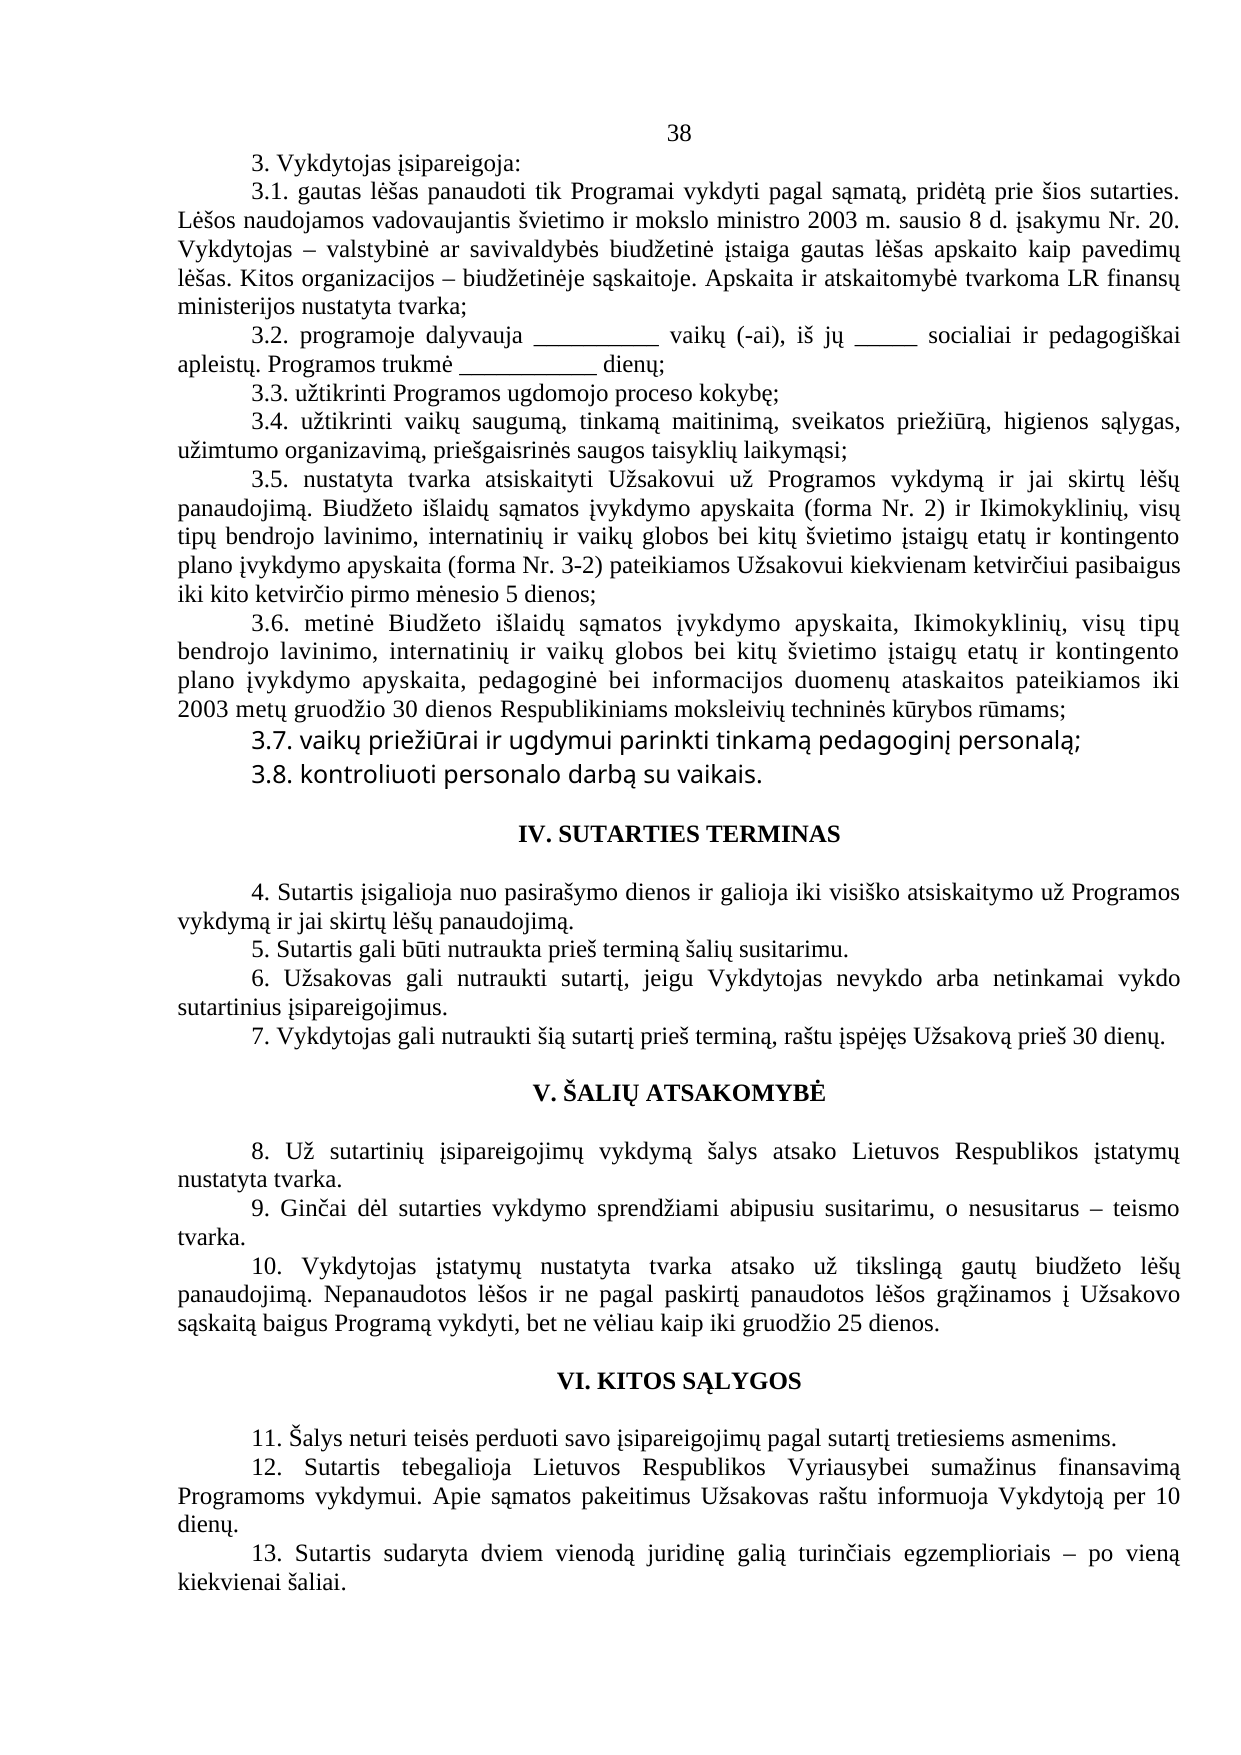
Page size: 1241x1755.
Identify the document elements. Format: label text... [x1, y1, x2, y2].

text 4. Sutartis įsigalioja nuo pasirašymo dienos ir galioja iki visiško atsiskaitymo už Programos vykdymą ir jai skirtų lėšų panaudojimą. [177, 877, 1181, 934]
text 3. Vykdytojas įsipareigoja: [177, 148, 1181, 176]
text VI. KITOS SĄLYGOS [177, 1366, 1181, 1394]
text 6. Užsakovas gali nutraukti sutartį, jeigu Vykdytojas nevykdo arba netinkamai vykdo sutartinius įsipareigojimus. [177, 963, 1181, 1021]
text 3.1. gautas lėšas panaudoti tik Programai vykdyti pagal sąmatą, pridėtą prie šios sutarties. Lėšos naudojamos vadovaujantis švietimo ir mokslo ministro 2003 m. sausio 8 d. įsakymu Nr. 20. Vykdytojas – valstybinė ar savivaldybės biudžetinė įstaiga gautas lėšas apskaito kaip pavedimų lėšas. Kitos organizacijos – biudžetinėje sąskaitoje. Apskaita ir atskaitomybė tvarkoma LR finansų ministerijos nustatyta tvarka; [177, 176, 1181, 320]
text 10. Vykdytojas įstatymų nustatyta tvarka atsako už tikslingą gautų biudžeto lėšų panaudojimą. Nepanaudotos lėšos ir ne pagal paskirtį panaudotos lėšos grąžinamos į Užsakovo sąskaitą baigus Programą vykdyti, bet ne vėliau kaip iki gruodžio 25 dienos. [177, 1251, 1181, 1337]
text V. ŠALIŲ ATSAKOMYBĖ [177, 1078, 1181, 1107]
text 11. Šalys neturi teisės perduoti savo įsipareigojimų pagal sutartį tretiesiems asmenims. [177, 1423, 1181, 1452]
text 3.4. užtikrinti vaikų saugumą, tinkamą maitinimą, sveikatos priežiūrą, higienos sąlygas, užimtumo organizavimą, priešgaisrinės saugos taisyklių laikymąsi; [177, 406, 1181, 464]
text 3.5. nustatyta tvarka atsiskaityti Užsakovui už Programos vykdymą ir jai skirtų lėšų panaudojimą. Biudžeto išlaidų sąmatos įvykdymo apyskaita (forma Nr. 2) ir Ikimokyklinių, visų tipų bendrojo lavinimo, internatinių ir vaikų globos bei kitų švietimo įstaigų etatų ir kontingento plano įvykdymo apyskaita (forma Nr. 3-2) pateikiamos Užsakovui kiekvienam ketvirčiui pasibaigus iki kito ketvirčio pirmo mėnesio 5 dienos; [177, 464, 1181, 608]
text 3.2. programoje dalyvauja __________ vaikų (-ai), iš jų _____ socialiai ir pedagogiškai apleistų. Programos trukmė ___________ dienų; [177, 320, 1181, 378]
text 9. Ginčai dėl sutarties vykdymo sprendžiami abipusiu susitarimu, o nesusitarus – teismo tvarka. [177, 1193, 1181, 1251]
text 5. Sutartis gali būti nutraukta prieš terminą šalių susitarimu. [177, 934, 1181, 963]
text 13. Sutartis sudaryta dviem vienodą juridinę galią turinčiais egzemplioriais – po vieną kiekvienai šaliai. [177, 1538, 1181, 1596]
text IV. SUTARTIES TERMINAS [177, 819, 1181, 848]
text 3.6. metinė Biudžeto išlaidų sąmatos įvykdymo apyskaita, Ikimokyklinių, visų tipų bendrojo lavinimo, internatinių ir vaikų globos bei kitų švietimo įstaigų etatų ir kontingento plano įvykdymo apyskaita, pedagoginė bei informacijos duomenų ataskaitos pateikiamos iki 2003 metų gruodžio 30 dienos Respublikiniams moksleivių techninės kūrybos rūmams; [177, 608, 1181, 723]
text 12. Sutartis tebegalioja Lietuvos Respublikos Vyriausybei sumažinus finansavimą Programoms vykdymui. Apie sąmatos pakeitimus Užsakovas raštu informuoja Vykdytoją per 10 dienų. [177, 1452, 1181, 1538]
text 8. Už sutartinių įsipareigojimų vykdymą šalys atsako Lietuvos Respublikos įstatymų nustatyta tvarka. [177, 1136, 1181, 1193]
text 3.3. užtikrinti Programos ugdomojo proceso kokybę; [177, 378, 1181, 406]
text 3.8. kontroliuoti personalo darbą su vaikais. [177, 757, 1181, 791]
text 7. Vykdytojas gali nutraukti šią sutartį prieš terminą, raštu įspėjęs Užsakovą prieš 30 dienų. [177, 1021, 1181, 1049]
text 3.7. vaikų priežiūrai ir ugdymui parinkti tinkamą pedagoginį personalą; [177, 723, 1181, 757]
